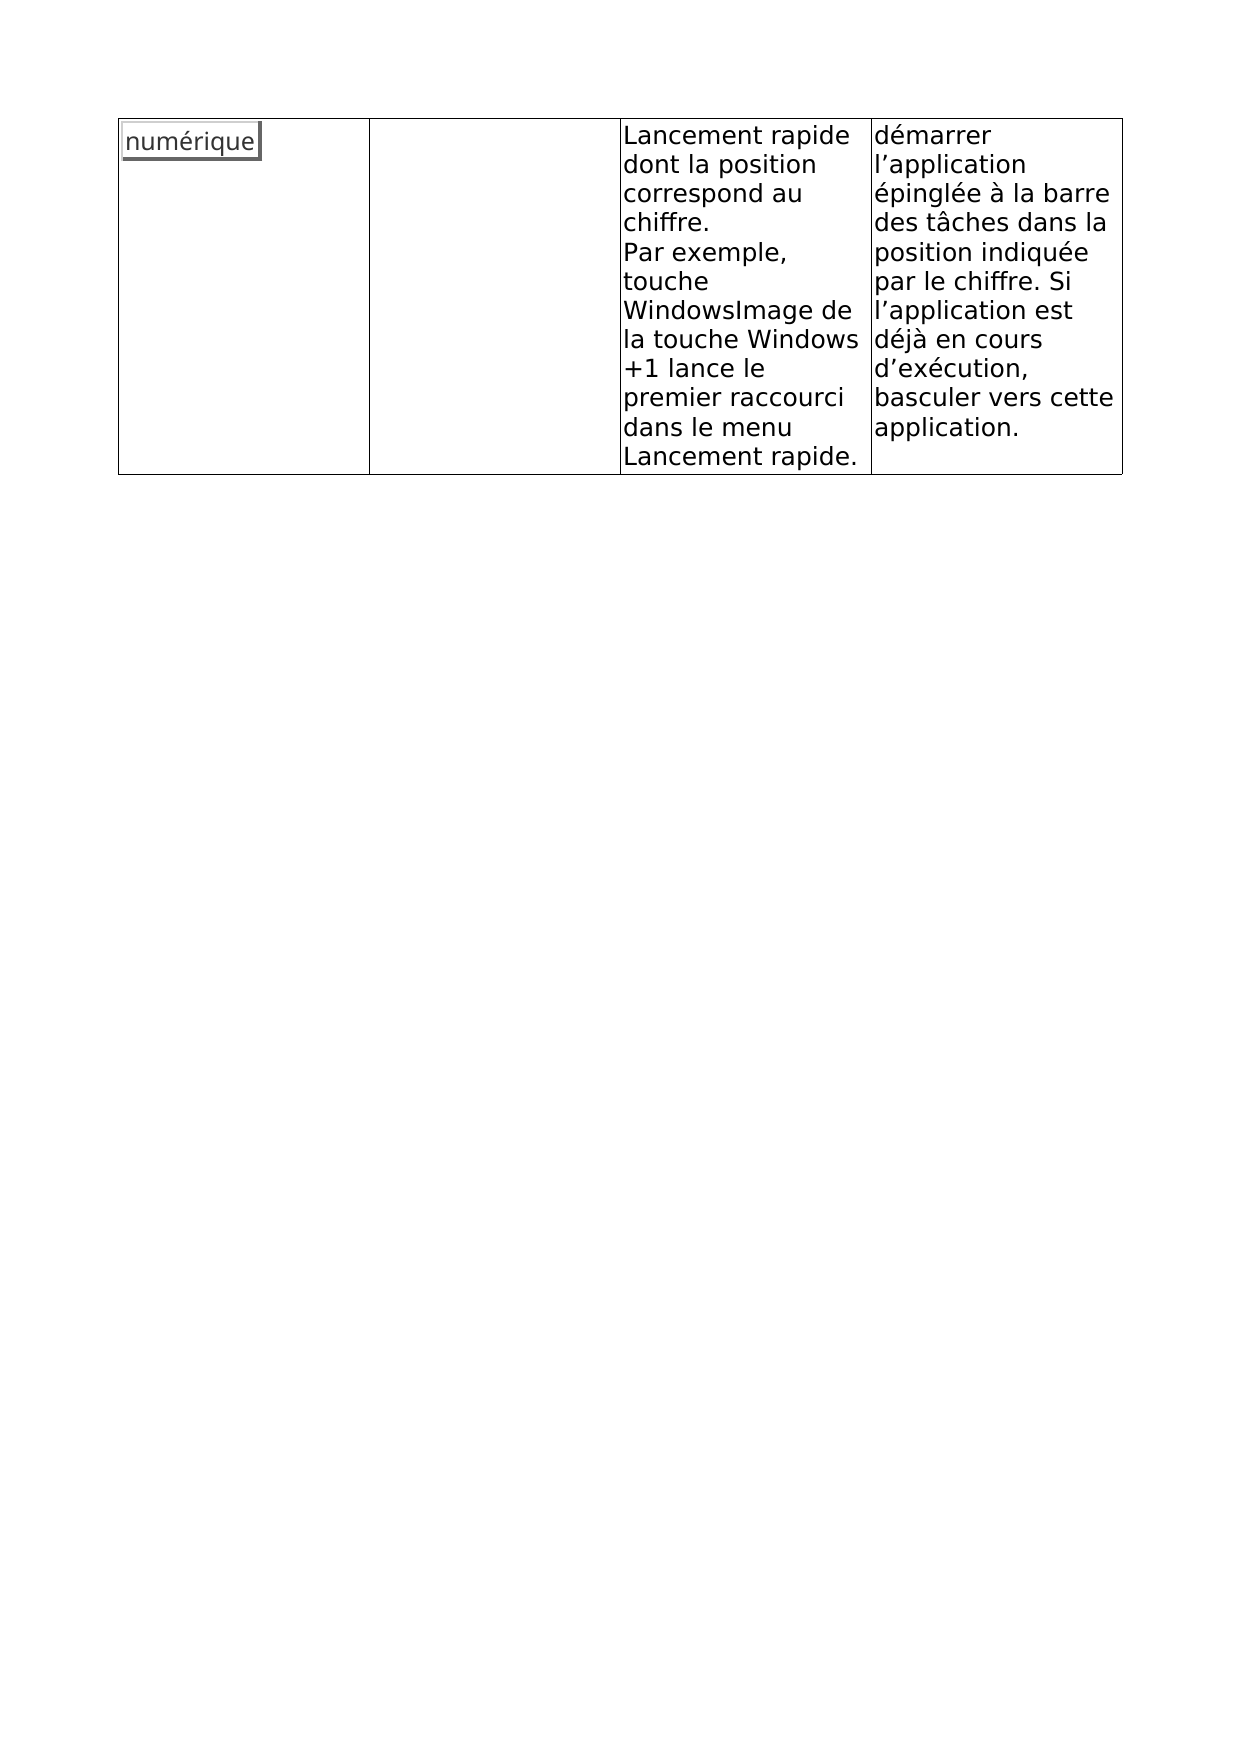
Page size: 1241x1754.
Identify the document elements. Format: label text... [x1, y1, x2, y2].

table_cell Lancement rapide dont la position correspond au chiffre. Par exemple, touche WindowsImage de la touche Windows +1 lance le premier raccourci dans le menu Lancement rapide. [621, 119, 871, 474]
table_cell [370, 119, 620, 474]
table_cell démarrer l’application épinglée à la barre des tâches dans la position indiquée par le chiffre. Si l’application est déjà en cours d’exécution, basculer vers cette application. [872, 119, 1122, 474]
table_cell numérique [119, 119, 369, 474]
